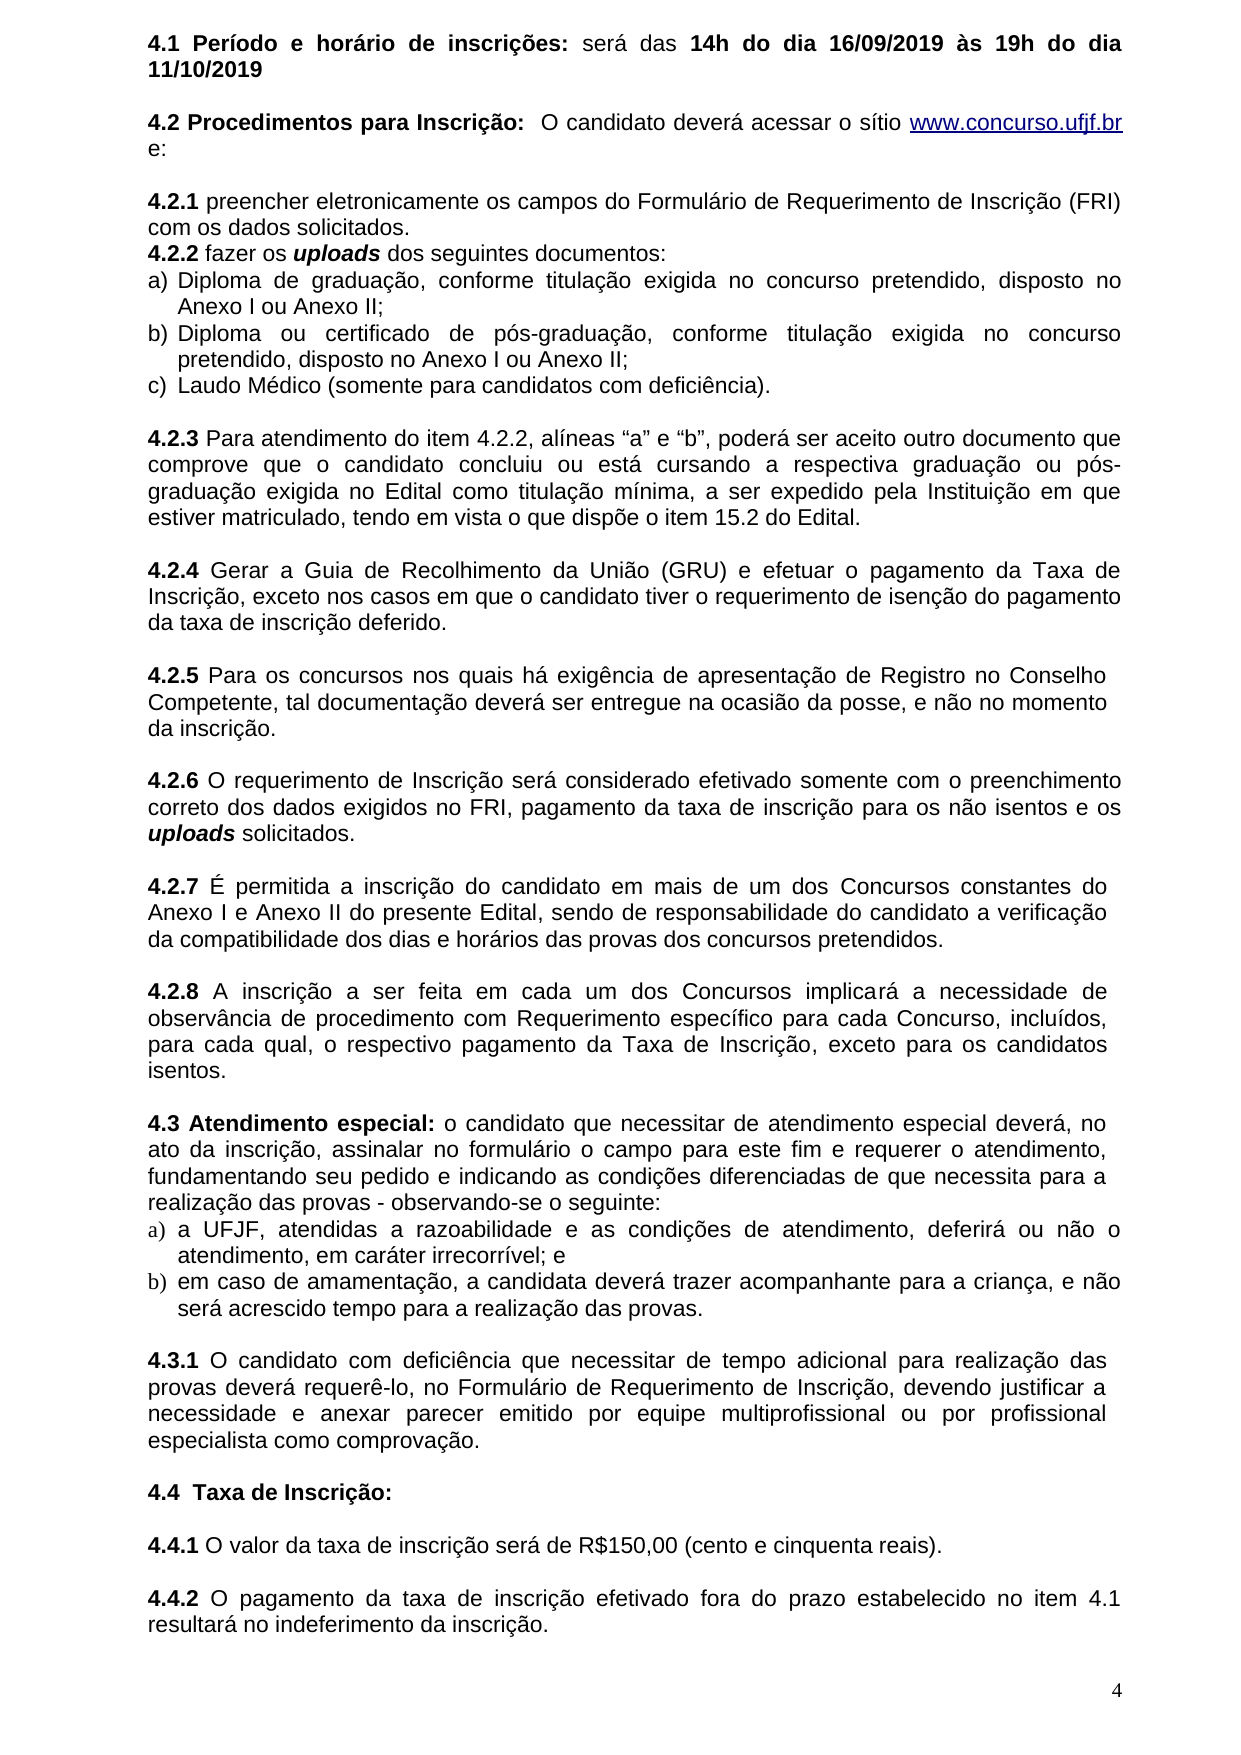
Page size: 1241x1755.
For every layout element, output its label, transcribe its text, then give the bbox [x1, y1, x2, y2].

text 4.2.6 O requerimento de Inscrição será considerado efetivado somente com o preenchimento correto dos dados exigidos no FRI, pagamento da taxa de inscrição para os não isentos e os uploads solicitados. [148, 767, 1122, 847]
text 4.3 Atendimento especial: o candidato que necessitar de atendimento especial deverá, no ato da inscrição, assinalar no formulário o campo para este fim e requerer o atendimento, fundamentando seu pedido e indicando as condições diferenciadas de que necessita para a realização das provas - observando-se o seguinte: [148, 1110, 1107, 1216]
text 4.4 Taxa de Inscrição: [148, 1479, 1107, 1506]
list Diploma ou certificado de pós-graduação, conforme titulação exigida no concurso pretendido, disposto no Anexo I ou Anexo II; [148, 319, 1122, 372]
list Diploma de graduação, conforme titulação exigida no concurso pretendido, disposto no Anexo I ou Anexo II; [148, 267, 1122, 319]
text 4.2.7 É permitida a inscrição do candidato em mais de um dos Concursos constantes do Anexo I e Anexo II do presente Edital, sendo de responsabilidade do candidato a verificação da compatibilidade dos dias e horários das provas dos concursos pretendidos. [148, 873, 1107, 952]
text 4.4.2 O pagamento da taxa de inscrição efetivado fora do prazo estabelecido no item 4.1 resultará no indeferimento da inscrição. [148, 1585, 1122, 1637]
text 4.1 Período e horário de inscrições: será das 14h do dia 16/09/2019 às 19h do dia 11/10/2019 [148, 29, 1122, 82]
text 4.2.1 preencher eletronicamente os campos do Formulário de Requerimento de Inscrição (FRI) com os dados solicitados. [148, 188, 1122, 240]
text 4.4.1 O valor da taxa de inscrição será de R$150,00 (cento e cinquenta reais). [148, 1532, 1107, 1558]
text 4.2 Procedimentos para Inscrição: O candidato deverá acessar o sítio www.concurso.ufjf.br e: [148, 109, 1122, 161]
list em caso de amamentação, a candidata deverá trazer acompanhante para a criança, e não será acrescido tempo para a realização das provas. [148, 1268, 1122, 1321]
text 4.3.1 O candidato com deficiência que necessitar de tempo adicional para realização das provas deverá requerê-lo, no Formulário de Requerimento de Inscrição, devendo justificar a necessidade e anexar parecer emitido por equipe multiprofissional ou por profissional especialista como comprovação. [148, 1347, 1107, 1453]
text 4.2.4 Gerar a Guia de Recolhimento da União (GRU) e efetuar o pagamento da Taxa de Inscrição, exceto nos casos em que o candidato tiver o requerimento de isenção do pagamento da taxa de inscrição deferido. [148, 557, 1122, 636]
text 4.2.2 fazer os uploads dos seguintes documentos: [148, 240, 1122, 267]
text 4.2.5 Para os concursos nos quais há exigência de apresentação de Registro no Conselho Competente, tal documentação deverá ser entregue na ocasião da posse, e não no momento da inscrição. [148, 662, 1107, 741]
list a UFJF, atendidas a razoabilidade e as condições de atendimento, deferirá ou não o atendimento, em caráter irrecorrível; e [148, 1216, 1122, 1268]
text 4.2.3 Para atendimento do item 4.2.2, alíneas “a” e “b”, poderá ser aceito outro documento que comprove que o candidato concluiu ou está cursando a respectiva graduação ou pós-graduação exigida no Edital como titulação mínima, a ser expedido pela Instituição em que estiver matriculado, tendo em vista o que dispõe o item 15.2 do Edital. [148, 425, 1122, 530]
text 4.2.8 A inscrição a ser feita em cada um dos Concursos implicará a necessidade de observância de procedimento com Requerimento específico para cada Concurso, incluídos, para cada qual, o respectivo pagamento da Taxa de Inscrição, exceto para os candidatos isentos. [148, 978, 1107, 1084]
list Laudo Médico (somente para candidatos com deficiência). [148, 372, 1122, 398]
